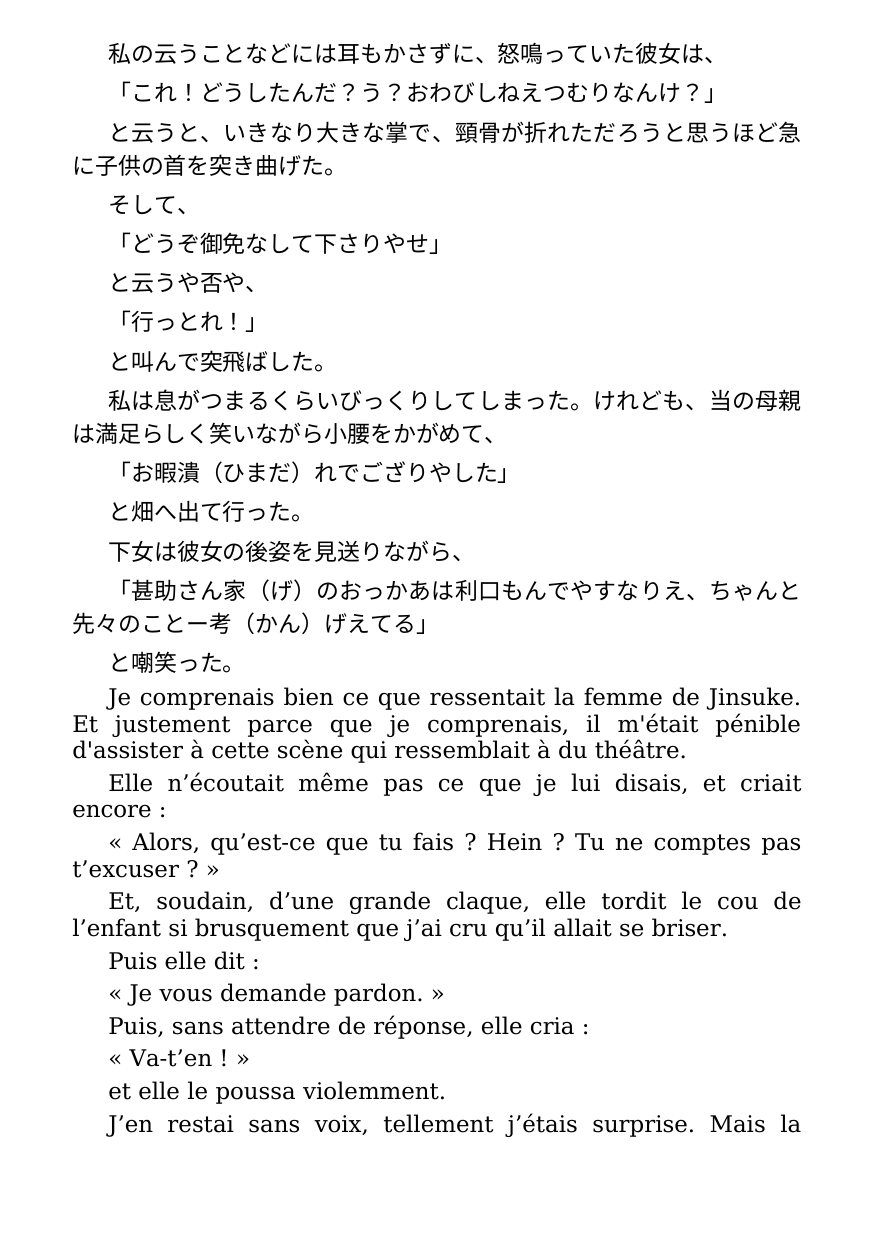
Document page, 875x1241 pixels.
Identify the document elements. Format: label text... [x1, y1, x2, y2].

text Puis elle dit : [72, 948, 802, 974]
text 私の云うことなどには耳もかさずに、怒鳴っていた彼女は、 [72, 36, 802, 69]
text Et, soudain, d’une grande claque, elle tordit le cou de l’enfant si brusquement que j’ai cru qu’il allait se briser. [72, 888, 802, 942]
text 「どうぞ御免なして下さりやせ」 [72, 226, 802, 259]
text と畑へ出て行った。 [72, 494, 802, 527]
text Je comprenais bien ce que ressentait la femme de Jinsuke. Et justement parce que je comprenais, il m'était pénible d'assister à cette scène qui ressemblait à du théâtre. [72, 684, 802, 764]
text 下女は彼女の後姿を見送りながら、 [72, 533, 802, 567]
text と嘲笑った。 [72, 645, 802, 678]
text « Va-t’en ! » [72, 1046, 802, 1072]
text J’en restai sans voix, tellement j’étais surprise. Mais la [72, 1111, 802, 1137]
text と云うや否や、 [72, 265, 802, 298]
text 「行っとれ！」 [72, 304, 802, 337]
text 「甚助さん家（げ）のおっかあは利口もんでやすなりえ、ちゃんと先々のことー考（かん）げえてる」 [72, 572, 802, 639]
text と云うと、いきなり大きな掌で、頸骨が折れただろうと思うほど急に子供の首を突き曲げた。 [72, 114, 802, 181]
text 「これ！どうしたんだ？う？おわびしねえつむりなんけ？」 [72, 75, 802, 108]
text et elle le poussa violemment. [72, 1078, 802, 1105]
text 私は息がつまるくらいびっくりしてしまった。けれども、当の母親は満足らしく笑いながら小腰をかがめて、 [72, 383, 802, 449]
text そして、 [72, 187, 802, 220]
text « Alors, qu’est-ce que tu fais ? Hein ? Tu ne comptes pas t’excuser ? » [72, 829, 802, 883]
text 「お暇潰（ひまだ）れでござりやした」 [72, 455, 802, 488]
text Puis, sans attendre de réponse, elle cria : [72, 1013, 802, 1040]
text « Je vous demande pardon. » [72, 980, 802, 1007]
text Elle n’écoutait même pas ce que je lui disais, et criait encore : [72, 770, 802, 823]
text と叫んで突飛ばした。 [72, 343, 802, 377]
